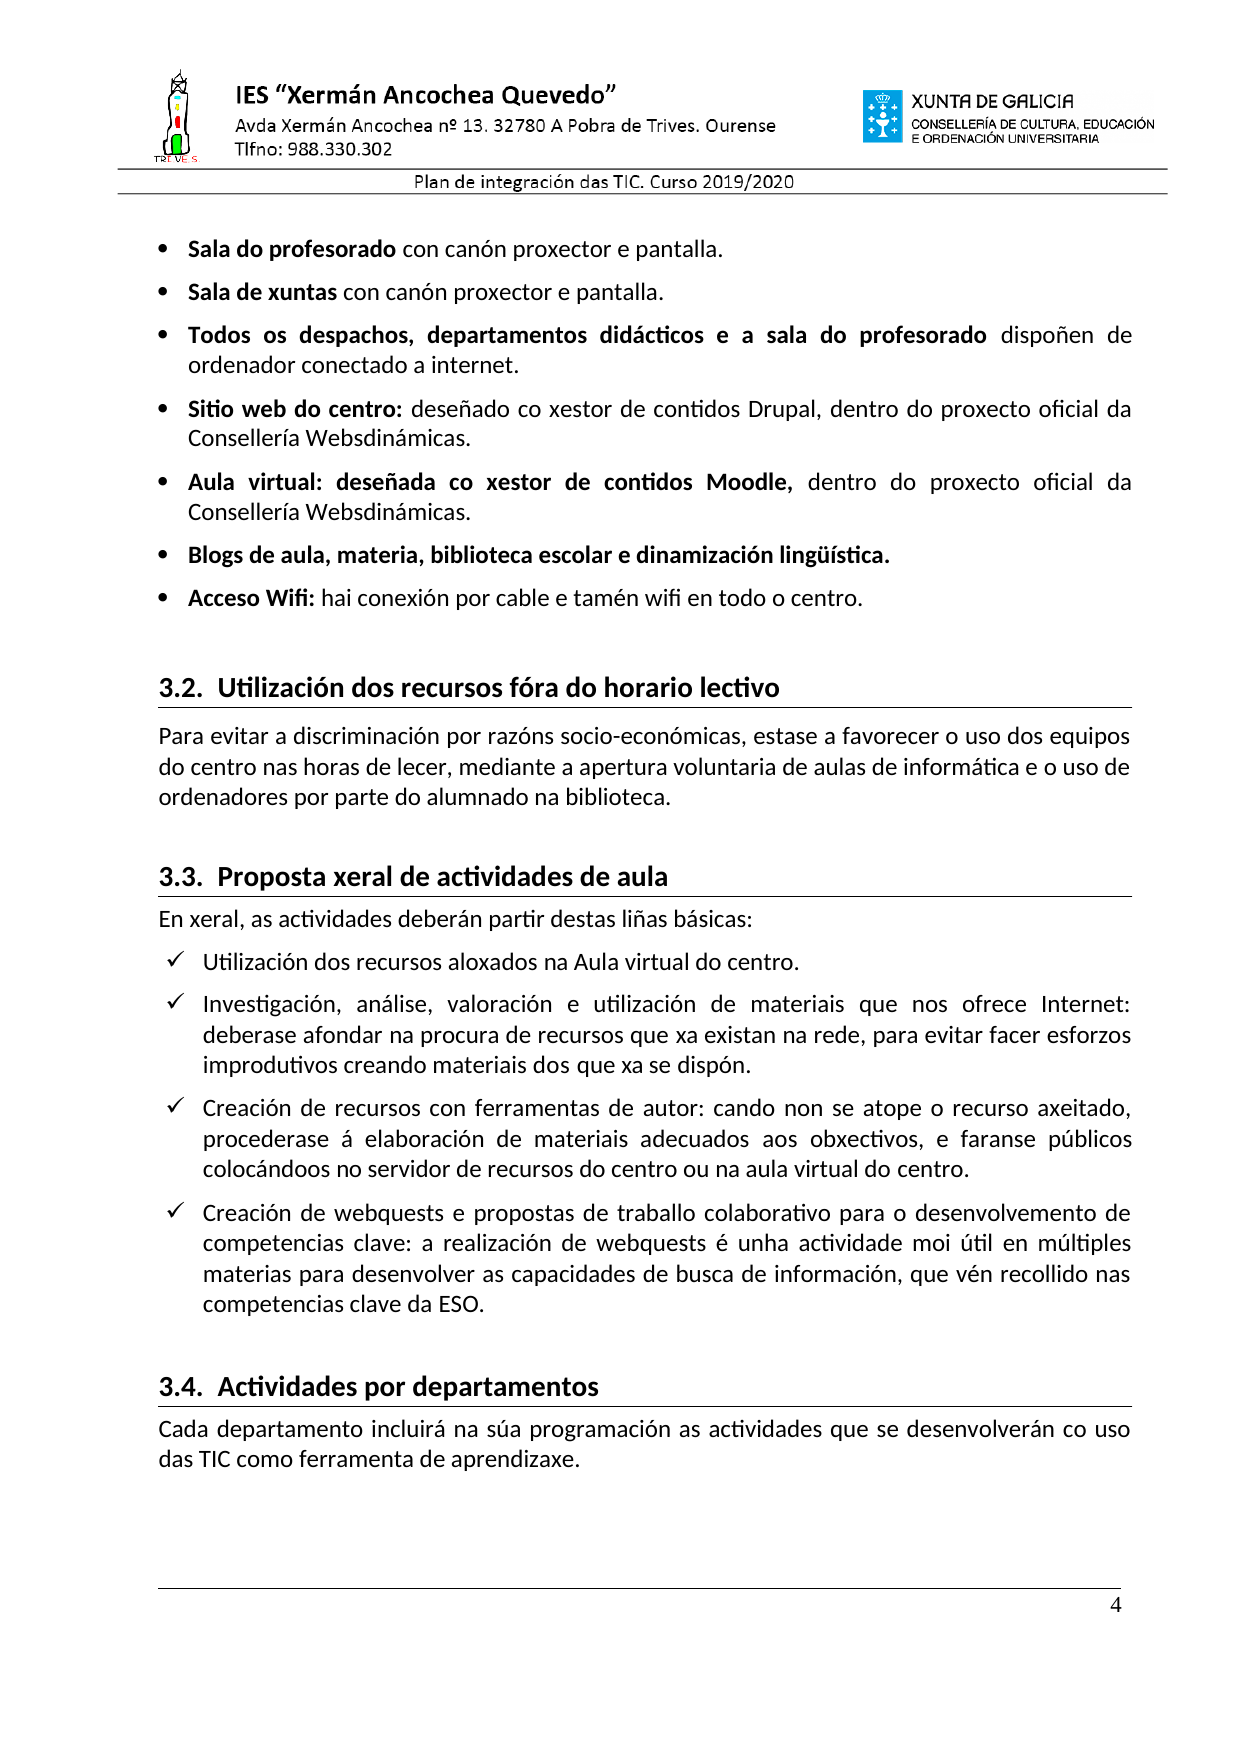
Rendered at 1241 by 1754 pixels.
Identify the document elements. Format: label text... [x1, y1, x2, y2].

list Creación de webquests e propostas de traballo colaborativo para o desenvolvemento de competencias clave: a realización de webquests é unha actividade moi útil en múltiples materias para desenvolver as capacidades de busca de información, que vén recollido nas competencias clave da ESO. [165, 1197, 1132, 1319]
list Acceso Wifi: hai conexión por cable e tamén wifi en todo o centro. [158, 582, 1132, 612]
subtitle Actividades por departamentos [158, 1368, 1132, 1406]
text En xeral, as actividades deberán partir destas liñas básicas: [158, 903, 1132, 934]
list Blogs de aula, materia, biblioteca escolar e dinamización lingüística. [158, 539, 1132, 569]
subtitle Utilización dos recursos fóra do horario lectivo [158, 669, 1132, 707]
list Aula virtual: deseñada co xestor de contidos Moodle, dentro do proxecto oficial da Consellería Websdinámicas. [158, 466, 1132, 526]
list Creación de recursos con ferramentas de autor: cando non se atope o recurso axeitado, procederase á elaboración de materiais adecuados aos obxectivos, e faranse públicos colocándoos no servidor de recursos do centro ou na aula virtual do centro. [165, 1093, 1132, 1184]
subtitle Proposta xeral de actividades de aula [158, 858, 1132, 896]
list Sitio web do centro: deseñado co xestor de contidos Drupal, dentro do proxecto oficial da Consellería Websdinámicas. [158, 393, 1132, 453]
list Investigación, análise, valoración e utilización de materiais que nos ofrece Internet: deberase afondar na procura de recursos que xa existan na rede, para evitar facer esforzos improdutivos creando materiais dos que xa se dispón. [165, 988, 1132, 1080]
list Sala do profesorado con canón proxector e pantalla. [158, 234, 1132, 264]
list Utilización dos recursos aloxados na Aula virtual do centro. [165, 946, 1132, 977]
list Todos os despachos, departamentos didácticos e a sala do profesorado dispoñen de ordenador conectado a internet. [158, 320, 1132, 380]
list Sala de xuntas con canón proxector e pantalla. [158, 277, 1132, 307]
picture [117, 64, 1168, 201]
text Cada departamento incluirá na súa programación as actividades que se desenvolverán co uso das TIC como ferramenta de aprendizaxe. [158, 1413, 1132, 1474]
text Para evitar a discriminación por razóns socio-económicas, estase a favorecer o uso dos equipos do centro nas horas de lecer, mediante a apertura voluntaria de aulas de informática e o uso de ordenadores por parte do alumnado na biblioteca. [158, 720, 1132, 812]
